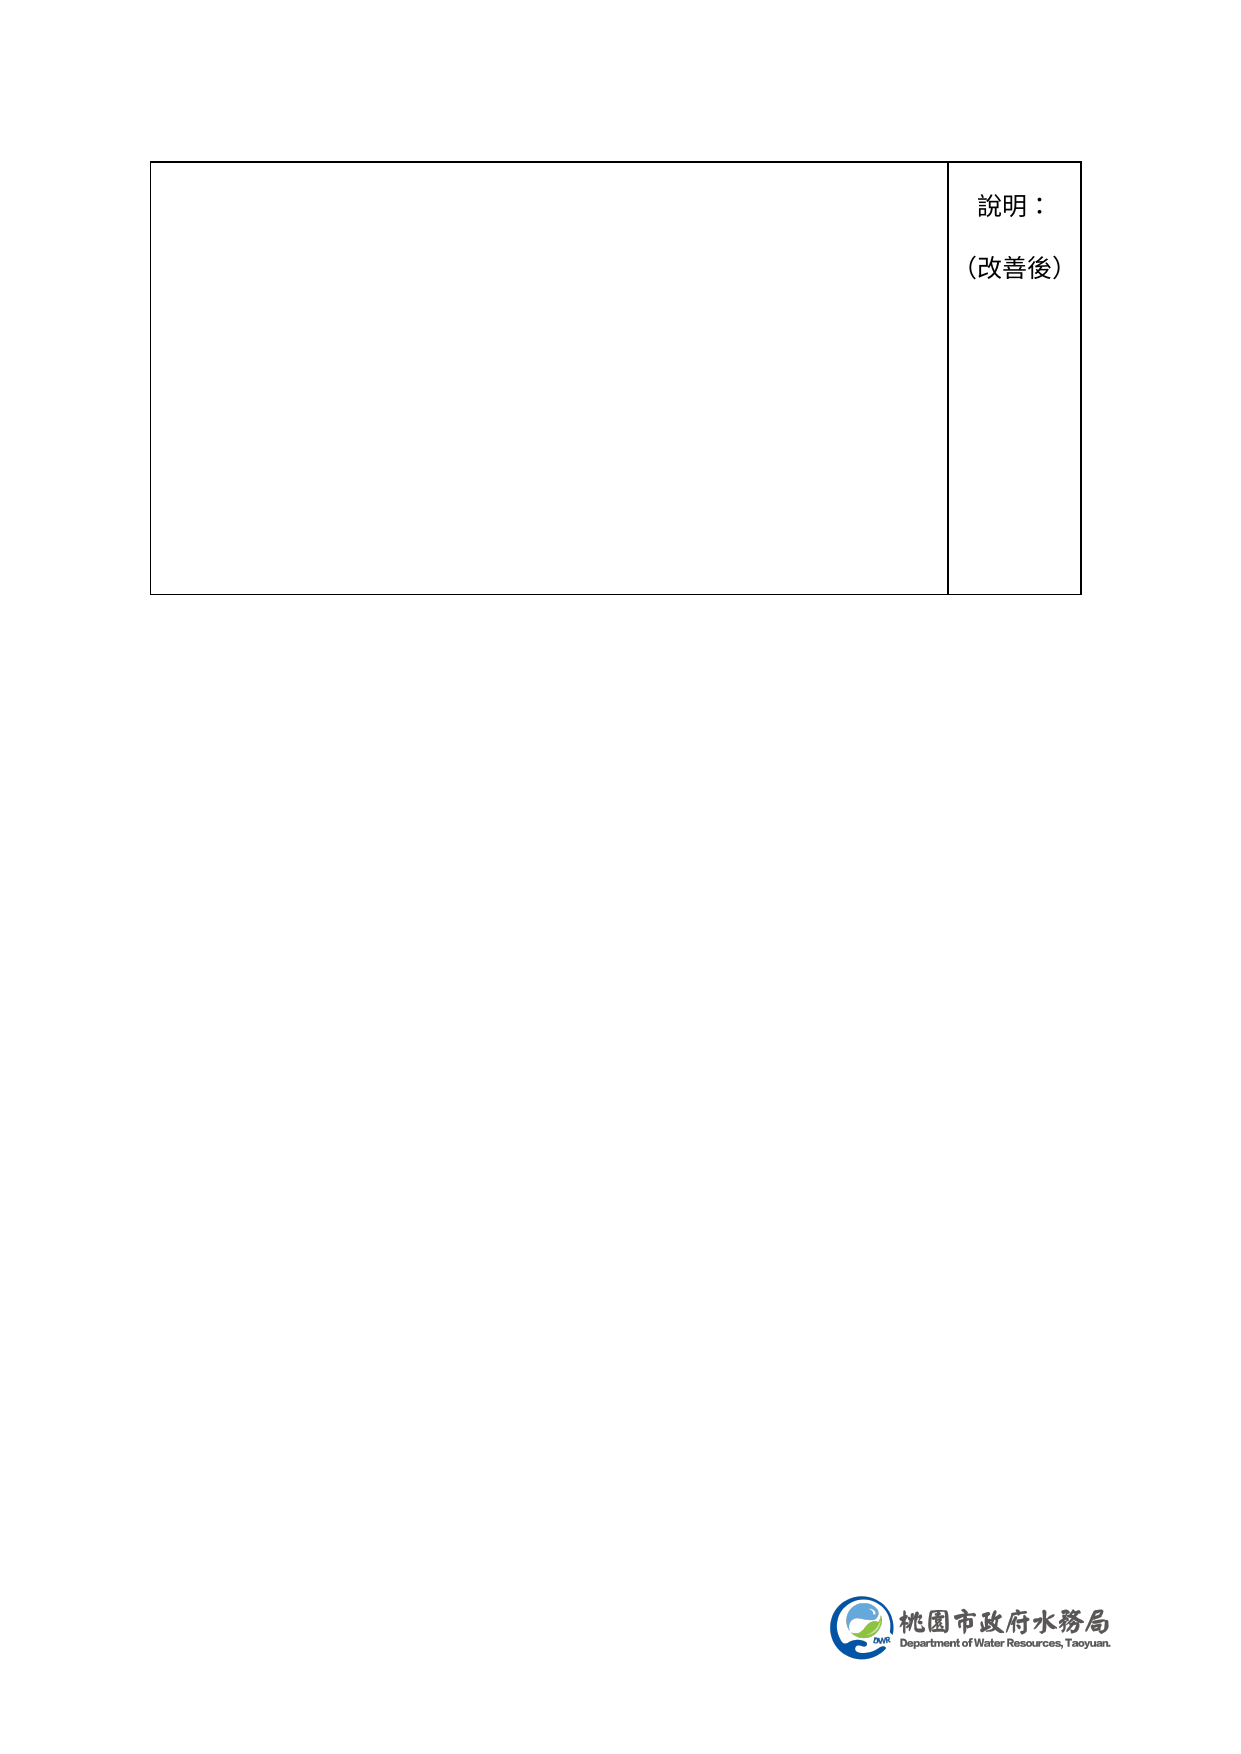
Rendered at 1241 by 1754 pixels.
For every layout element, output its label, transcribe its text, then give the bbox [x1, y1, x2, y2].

table_cell 說明： （改善後） [949, 163, 1080, 593]
table_cell [151, 163, 947, 593]
